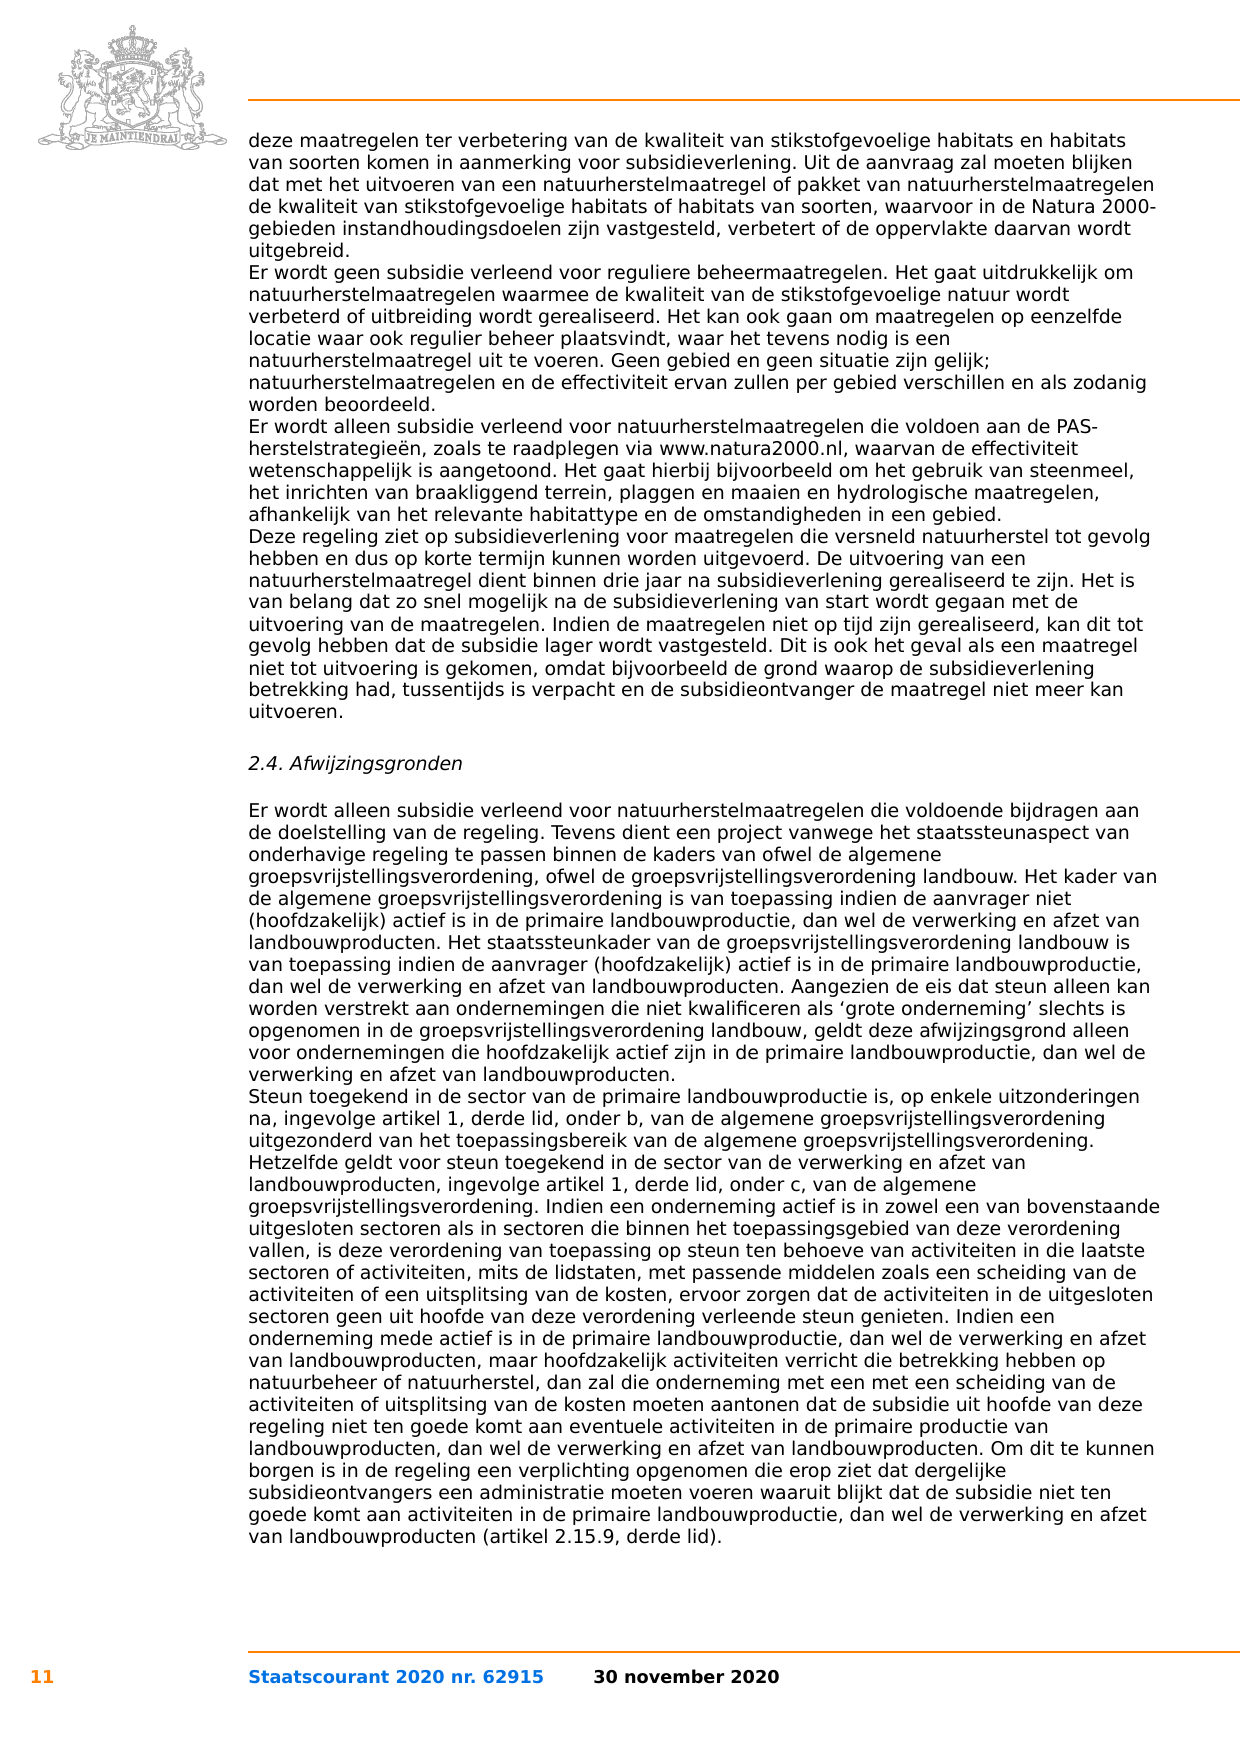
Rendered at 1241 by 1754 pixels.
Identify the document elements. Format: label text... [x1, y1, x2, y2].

text deze maatregelen ter verbetering van de kwaliteit van stikstofgevoelige habitats en habitats van soorten komen in aanmerking voor subsidieverlening. Uit de aanvraag zal moeten blijken dat met het uitvoeren van een natuurherstelmaatregel of pakket van natuurherstelmaatregelen de kwaliteit van stikstofgevoelige habitats of habitats van soorten, waarvoor in de Natura 2000-gebieden instandhoudingsdoelen zijn vastgesteld, verbetert of de oppervlakte daarvan wordt uitgebreid. [248, 130, 1163, 262]
picture [38, 25, 227, 150]
text Er wordt alleen subsidie verleend voor natuurherstelmaatregelen die voldoen aan de PAS-herstelstrategieën, zoals te raadplegen via www.natura2000.nl, waarvan de effectiviteit wetenschappelijk is aangetoond. Het gaat hierbij bijvoorbeeld om het gebruik van steenmeel, het inrichten van braakliggend terrein, plaggen en maaien en hydrologische maatregelen, afhankelijk van het relevante habitattype en de omstandigheden in een gebied. [248, 416, 1163, 526]
text Steun toegekend in de sector van de primaire landbouwproductie is, op enkele uitzonderingen na, ingevolge artikel 1, derde lid, onder b, van de algemene groepsvrijstellingsverordening uitgezonderd van het toepassingsbereik van de algemene groepsvrijstellingsverordening. Hetzelfde geldt voor steun toegekend in de sector van de verwerking en afzet van landbouwproducten, ingevolge artikel 1, derde lid, onder c, van de algemene groepsvrijstellingsverordening. Indien een onderneming actief is in zowel een van bovenstaande uitgesloten sectoren als in sectoren die binnen het toepassingsgebied van deze verordening vallen, is deze verordening van toepassing op steun ten behoeve van activiteiten in die laatste sectoren of activiteiten, mits de lidstaten, met passende middelen zoals een scheiding van de activiteiten of een uitsplitsing van de kosten, ervoor zorgen dat de activiteiten in de uitgesloten sectoren geen uit hoofde van deze verordening verleende steun genieten. Indien een onderneming mede actief is in de primaire landbouwproductie, dan wel de verwerking en afzet van landbouwproducten, maar hoofdzakelijk activiteiten verricht die betrekking hebben op natuurbeheer of natuurherstel, dan zal die onderneming met een met een scheiding van de activiteiten of uitsplitsing van de kosten moeten aantonen dat de subsidie uit hoofde van deze regeling niet ten goede komt aan eventuele activiteiten in de primaire productie van landbouwproducten, dan wel de verwerking en afzet van landbouwproducten. Om dit te kunnen borgen is in de regeling een verplichting opgenomen die erop ziet dat dergelijke subsidieontvangers een administratie moeten voeren waaruit blijkt dat de subsidie niet ten goede komt aan activiteiten in de primaire landbouwproductie, dan wel de verwerking en afzet van landbouwproducten (artikel 2.15.9, derde lid). [248, 1086, 1163, 1548]
text Er wordt alleen subsidie verleend voor natuurherstelmaatregelen die voldoende bijdragen aan de doelstelling van de regeling. Tevens dient een project vanwege het staatssteunaspect van onderhavige regeling te passen binnen de kaders van ofwel de algemene groepsvrijstellingsverordening, ofwel de groepsvrijstellingsverordening landbouw. Het kader van de algemene groepsvrijstellingsverordening is van toepassing indien de aanvrager niet (hoofdzakelijk) actief is in de primaire landbouwproductie, dan wel de verwerking en afzet van landbouwproducten. Het staatssteunkader van de groepsvrijstellingsverordening landbouw is van toepassing indien de aanvrager (hoofdzakelijk) actief is in de primaire landbouwproductie, dan wel de verwerking en afzet van landbouwproducten. Aangezien de eis dat steun alleen kan worden verstrekt aan ondernemingen die niet kwalificeren als ‘grote onderneming’ slechts is opgenomen in de groepsvrijstellingsverordening landbouw, geldt deze afwijzingsgrond alleen voor ondernemingen die hoofdzakelijk actief zijn in de primaire landbouwproductie, dan wel de verwerking en afzet van landbouwproducten. [248, 800, 1163, 1086]
text Deze regeling ziet op subsidieverlening voor maatregelen die versneld natuurherstel tot gevolg hebben en dus op korte termijn kunnen worden uitgevoerd. De uitvoering van een natuurherstelmaatregel dient binnen drie jaar na subsidieverlening gerealiseerd te zijn. Het is van belang dat zo snel mogelijk na de subsidieverlening van start wordt gegaan met de uitvoering van de maatregelen. Indien de maatregelen niet op tijd zijn gerealiseerd, kan dit tot gevolg hebben dat de subsidie lager wordt vastgesteld. Dit is ook het geval als een maatregel niet tot uitvoering is gekomen, omdat bijvoorbeeld de grond waarop de subsidieverlening betrekking had, tussentijds is verpacht en de subsidieontvanger de maatregel niet meer kan uitvoeren. [248, 526, 1163, 723]
subtitle 2.4. Afwijzingsgronden [248, 753, 1163, 775]
text Er wordt geen subsidie verleend voor reguliere beheermaatregelen. Het gaat uitdrukkelijk om natuurherstelmaatregelen waarmee de kwaliteit van de stikstofgevoelige natuur wordt verbeterd of uitbreiding wordt gerealiseerd. Het kan ook gaan om maatregelen op eenzelfde locatie waar ook regulier beheer plaatsvindt, waar het tevens nodig is een natuurherstelmaatregel uit te voeren. Geen gebied en geen situatie zijn gelijk; natuurherstelmaatregelen en de effectiviteit ervan zullen per gebied verschillen en als zodanig worden beoordeeld. [248, 262, 1163, 416]
